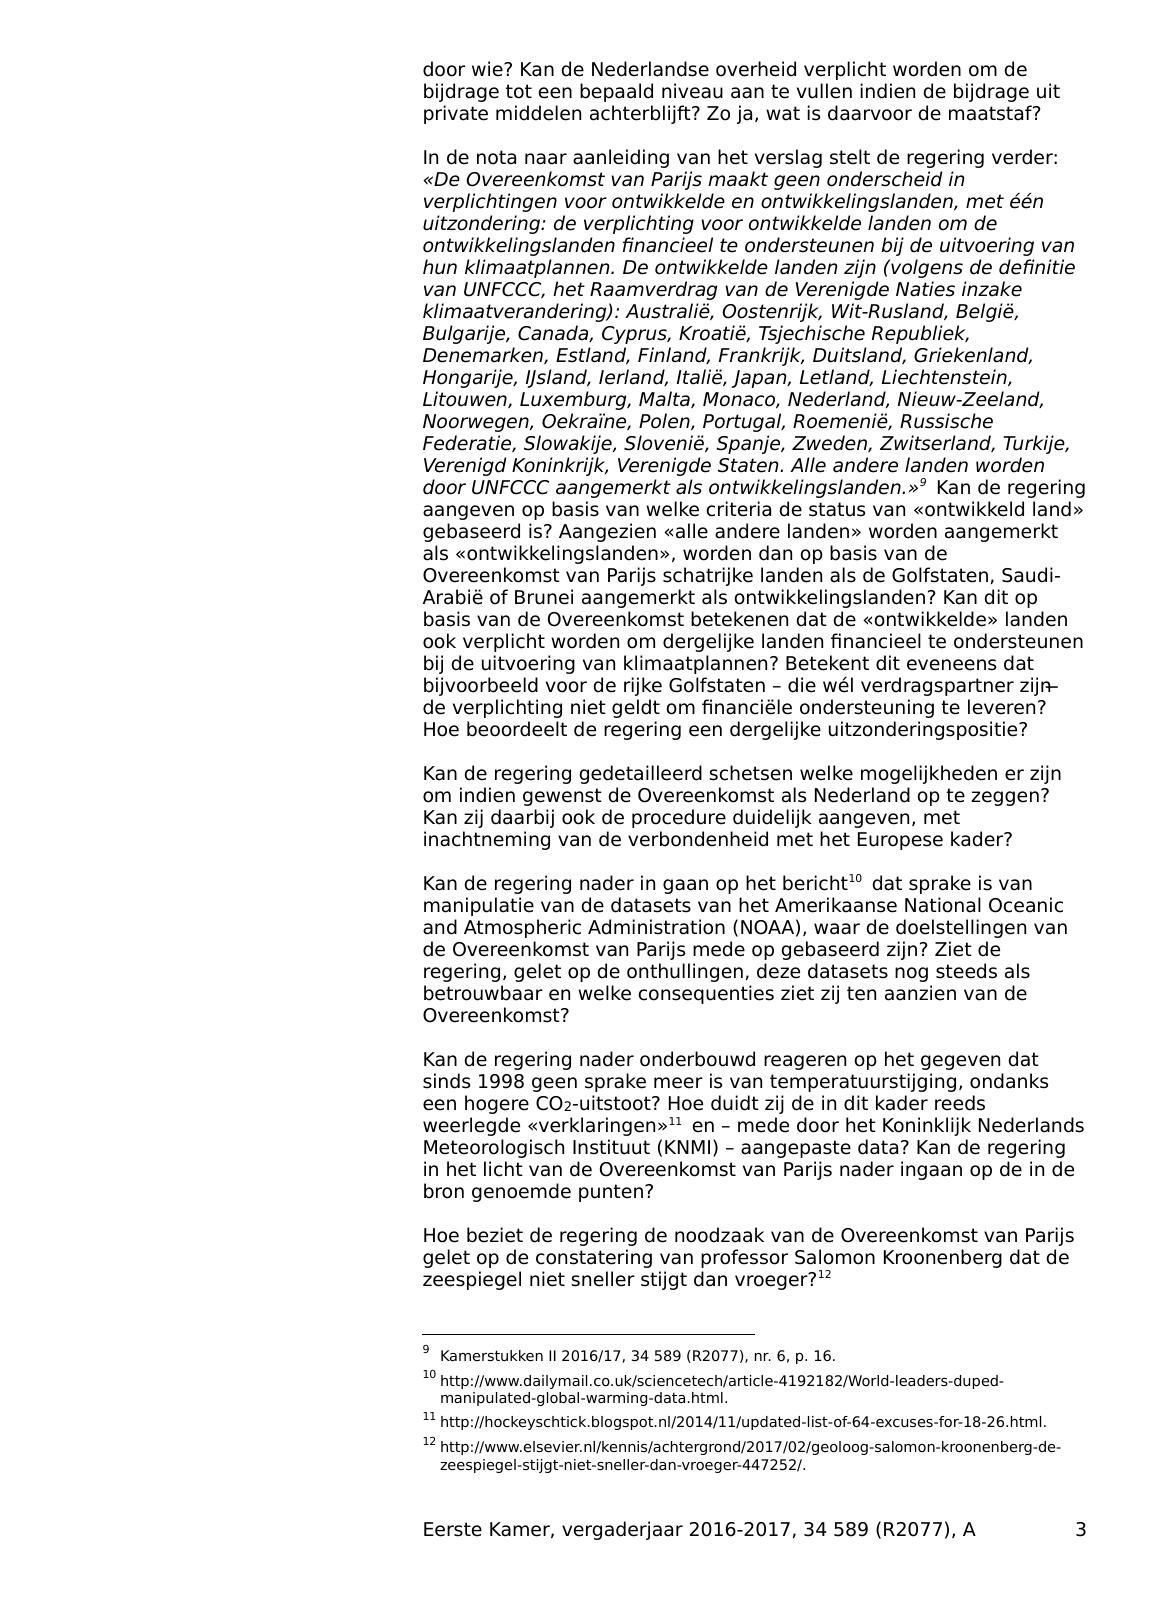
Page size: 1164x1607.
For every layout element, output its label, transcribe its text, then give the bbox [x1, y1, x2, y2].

text http://www.elsevier.nl/kennis/achtergrond/2017/02/geoloog-salomon-kroonenberg-de-zeespiegel-stijgt-niet-sneller-dan-vroeger-447252/. [422, 1435, 1087, 1474]
text Hoe beziet de regering de noodzaak van de Overeenkomst van Parijs gelet op de constatering van professor Salomon Kroonenberg dat de zeespiegel niet sneller stijgt dan vroeger? [422, 1225, 1087, 1291]
text door wie? Kan de Nederlandse overheid verplicht worden om de bijdrage tot een bepaald niveau aan te vullen indien de bijdrage uit private middelen achterblijft? Zo ja, wat is daarvoor de maatstaf? [422, 59, 1087, 125]
text http://hockeyschtick.blogspot.nl/2014/11/updated-list-of-64-excuses-for-18-26.html. [422, 1410, 1087, 1432]
text In de nota naar aanleiding van het verslag stelt de regering verder: «De Overeenkomst van Parijs maakt geen onderscheid in verplichtingen voor ontwikkelde en ontwikkelingslanden, met één uitzondering: de verplichting voor ontwikkelde landen om de ontwikkelingslanden financieel te ondersteunen bij de uitvoering van hun klimaatplannen. De ontwikkelde landen zijn (volgens de definitie van UNFCCC, het Raamverdrag van de Verenigde Naties inzake klimaatverandering): Australië, Oostenrijk, Wit-Rusland, België, Bulgarije, Canada, Cyprus, Kroatië, Tsjechische Republiek, Denemarken, Estland, Finland, Frankrijk, Duitsland, Griekenland, Hongarije, IJsland, Ierland, Italië, Japan, Letland, Liechtenstein, Litouwen, Luxemburg, Malta, Monaco, Nederland, Nieuw-Zeeland, Noorwegen, Oekraïne, Polen, Portugal, Roemenië, Russische Federatie, Slowakije, Slovenië, Spanje, Zweden, Zwitserland, Turkije, Verenigd Koninkrijk, Verenigde Staten. Alle andere landen worden door UNFCCC aangemerkt als ontwikkelingslanden.» Kan de regering aangeven op basis van welke criteria de status van «ontwikkeld land» gebaseerd is? Aangezien «alle andere landen» worden aangemerkt als «ontwikkelingslanden», worden dan op basis van de Overeenkomst van Parijs schatrijke landen als de Golfstaten, Saudi-Arabië of Brunei aangemerkt als ontwikkelingslanden? Kan dit op basis van de Overeenkomst betekenen dat de «ontwikkelde» landen ook verplicht worden om dergelijke landen financieel te ondersteunen bij de uitvoering van klimaatplannen? Betekent dit eveneens dat bijvoorbeeld voor de rijke Golfstaten – die wél verdragspartner zijn ̶ de verplichting niet geldt om financiële ondersteuning te leveren? Hoe beoordeelt de regering een dergelijke uitzonderingspositie? [422, 147, 1087, 741]
text Kan de regering nader onderbouwd reageren op het gegeven dat sinds 1998 geen sprake meer is van temperatuurstijging, ondanks een hogere CO2-uitstoot? Hoe duidt zij de in dit kader reeds weerlegde «verklaringen» en – mede door het Koninklijk Nederlands Meteorologisch Instituut (KNMI) – aangepaste data? Kan de regering in het licht van de Overeenkomst van Parijs nader ingaan op de in de bron genoemde punten? [422, 1049, 1087, 1203]
text Kan de regering gedetailleerd schetsen welke mogelijkheden er zijn om indien gewenst de Overeenkomst als Nederland op te zeggen? Kan zij daarbij ook de procedure duidelijk aangeven, met inachtneming van de verbondenheid met het Europese kader? [422, 763, 1087, 851]
text Kamerstukken II 2016/17, 34 589 (R2077), nr. 6, p. 16. [422, 1343, 1087, 1366]
text Kan de regering nader in gaan op het bericht dat sprake is van manipulatie van de datasets van het Amerikaanse National Oceanic and Atmospheric Administration (NOAA), waar de doelstellingen van de Overeenkomst van Parijs mede op gebaseerd zijn? Ziet de regering, gelet op de onthullingen, deze datasets nog steeds als betrouwbaar en welke consequenties ziet zij ten aanzien van de Overeenkomst? [422, 873, 1087, 1027]
text http://www.dailymail.co.uk/sciencetech/article-4192182/World-leaders-duped-manipulated-global-warming-data.html. [422, 1368, 1087, 1407]
